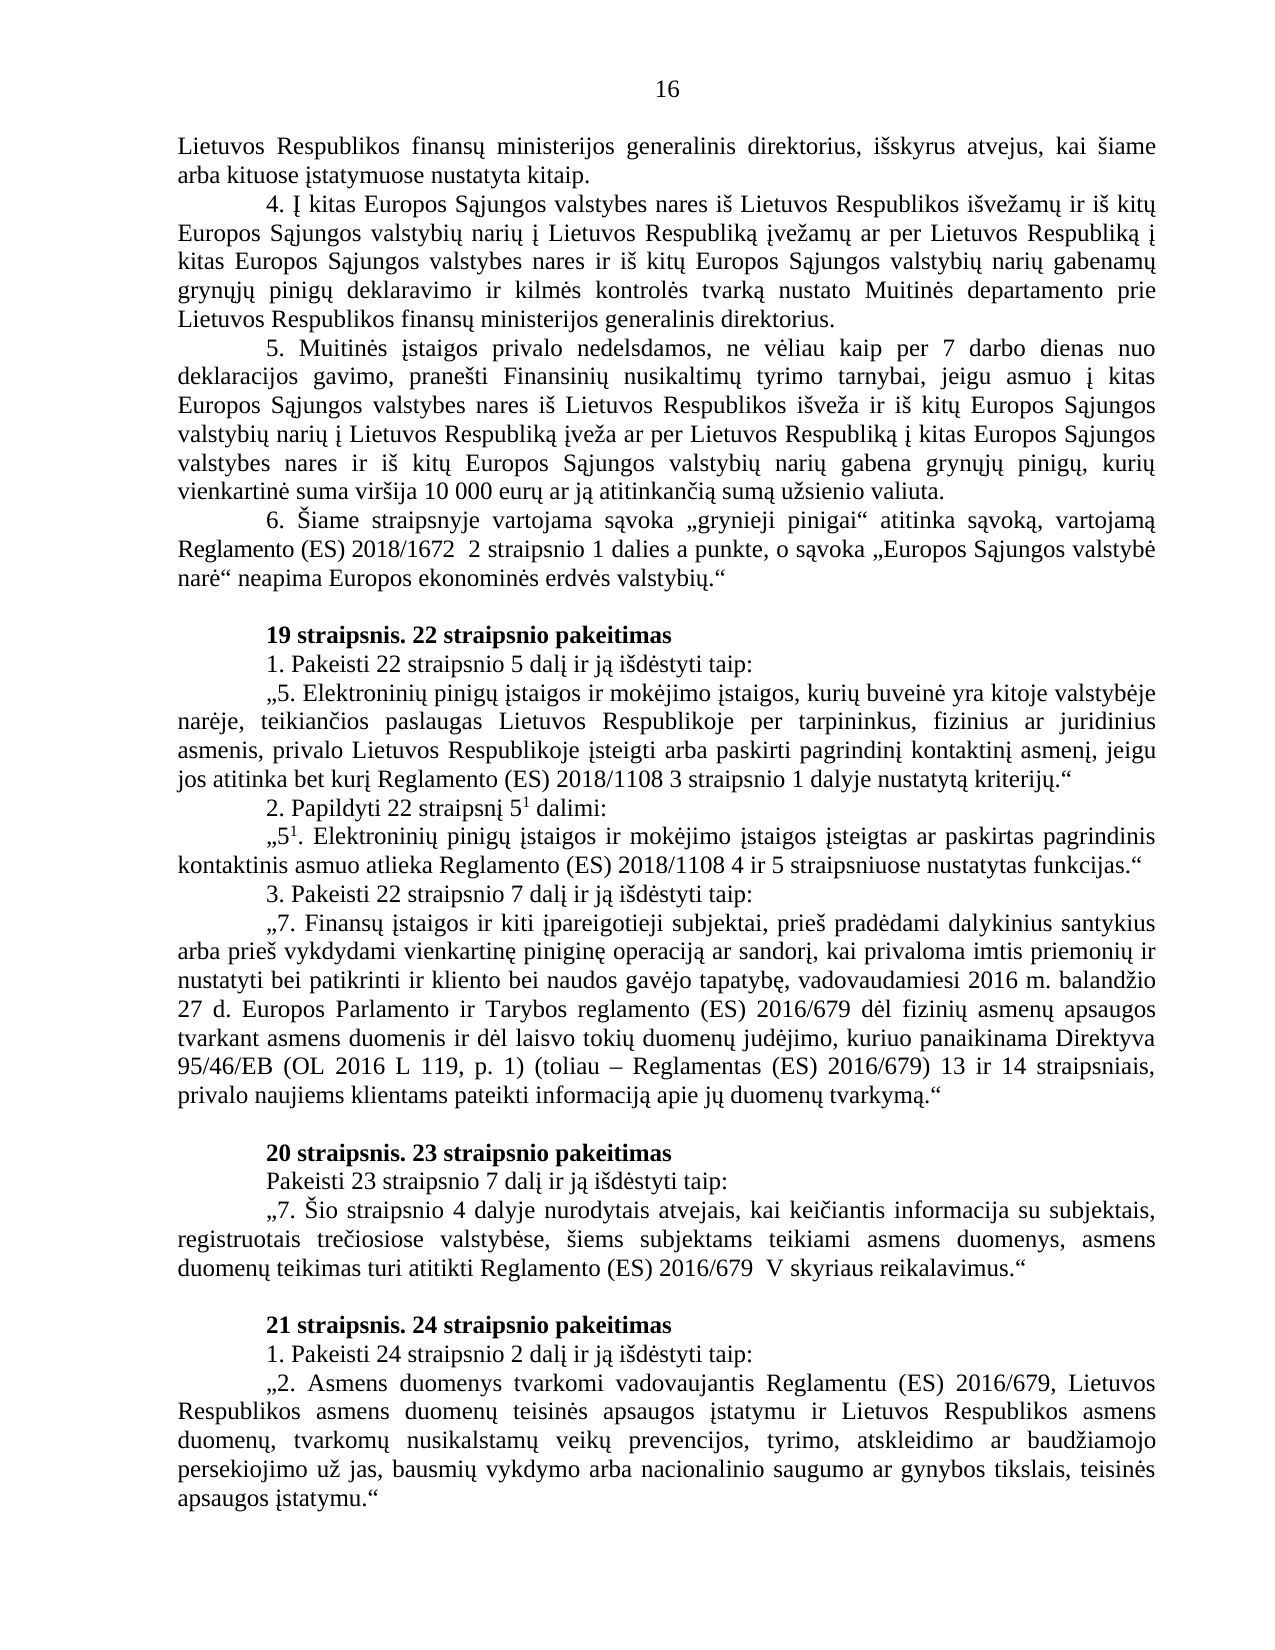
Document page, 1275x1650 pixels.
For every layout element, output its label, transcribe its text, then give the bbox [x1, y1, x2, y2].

text „7. Šio straipsnio 4 dalyje nurodytais atvejais, kai keičiantis informacija su subjektais, registruotais trečiosiose valstybėse, šiems subjektams teikiami asmens duomenys, asmens duomenų teikimas turi atitikti Reglamento (ES) 2016/679 V skyriaus reikalavimus.“ [177, 1195, 1157, 1281]
text 4. Į kitas Europos Sąjungos valstybes nares iš Lietuvos Respublikos išvežamų ir iš kitų Europos Sąjungos valstybių narių į Lietuvos Respubliką įvežamų ar per Lietuvos Respubliką į kitas Europos Sąjungos valstybes nares ir iš kitų Europos Sąjungos valstybių narių gabenamų grynųjų pinigų deklaravimo ir kilmės kontrolės tvarką nustato Muitinės departamento prie Lietuvos Respublikos finansų ministerijos generalinis direktorius. [177, 189, 1157, 333]
text 5. Muitinės įstaigos privalo nedelsdamos, ne vėliau kaip per 7 darbo dienas nuo deklaracijos gavimo, pranešti Finansinių nusikaltimų tyrimo tarnybai, jeigu asmuo į kitas Europos Sąjungos valstybes nares iš Lietuvos Respublikos išveža ir iš kitų Europos Sąjungos valstybių narių į Lietuvos Respubliką įveža ar per Lietuvos Respubliką į kitas Europos Sąjungos valstybes nares ir iš kitų Europos Sąjungos valstybių narių gabena grynųjų pinigų, kurių vienkartinė suma viršija 10 000 eurų ar ją atitinkančią sumą užsienio valiuta. [177, 333, 1157, 505]
text 19 straipsnis. 22 straipsnio pakeitimas [177, 620, 1157, 649]
text Pakeisti 23 straipsnio 7 dalį ir ją išdėstyti taip: [177, 1166, 1157, 1195]
text 1. Pakeisti 24 straipsnio 2 dalį ir ją išdėstyti taip: [177, 1339, 1157, 1368]
text 1. Pakeisti 22 straipsnio 5 dalį ir ją išdėstyti taip: [177, 649, 1157, 678]
text „5. Elektroninių pinigų įstaigos ir mokėjimo įstaigos, kurių buveinė yra kitoje valstybėje narėje, teikiančios paslaugas Lietuvos Respublikoje per tarpininkus, fizinius ar juridinius asmenis, privalo Lietuvos Respublikoje įsteigti arba paskirti pagrindinį kontaktinį asmenį, jeigu jos atitinka bet kurį Reglamento (ES) 2018/1108 3 straipsnio 1 dalyje nustatytą kriterijų.“ [177, 678, 1157, 793]
text 3. Pakeisti 22 straipsnio 7 dalį ir ją išdėstyti taip: [177, 879, 1157, 908]
text „51. Elektroninių pinigų įstaigos ir mokėjimo įstaigos įsteigtas ar paskirtas pagrindinis kontaktinis asmuo atlieka Reglamento (ES) 2018/1108 4 ir 5 straipsniuose nustatytas funkcijas.“ [177, 821, 1157, 879]
text 6. Šiame straipsnyje vartojama sąvoka „grynieji pinigai“ atitinka sąvoką, vartojamą Reglamento (ES) 2018/1672 2 straipsnio 1 dalies a punkte, o sąvoka „Europos Sąjungos valstybė narė“ neapima Europos ekonominės erdvės valstybių.“ [177, 505, 1157, 591]
text 2. Papildyti 22 straipsnį 51 dalimi: [177, 793, 1157, 821]
text „2. Asmens duomenys tvarkomi vadovaujantis Reglamentu (ES) 2016/679, Lietuvos Respublikos asmens duomenų teisinės apsaugos įstatymu ir Lietuvos Respublikos asmens duomenų, tvarkomų nusikalstamų veikų prevencijos, tyrimo, atskleidimo ar baudžiamojo persekiojimo už jas, bausmių vykdymo arba nacionalinio saugumo ar gynybos tikslais, teisinės apsaugos įstatymu.“ [177, 1368, 1157, 1511]
text „7. Finansų įstaigos ir kiti įpareigotieji subjektai, prieš pradėdami dalykinius santykius arba prieš vykdydami vienkartinę piniginę operaciją ar sandorį, kai privaloma imtis priemonių ir nustatyti bei patikrinti ir kliento bei naudos gavėjo tapatybę, vadovaudamiesi 2016 m. balandžio 27 d. Europos Parlamento ir Tarybos reglamento (ES) 2016/679 dėl fizinių asmenų apsaugos tvarkant asmens duomenis ir dėl laisvo tokių duomenų judėjimo, kuriuo panaikinama Direktyva 95/46/EB (OL 2016 L 119, p. 1) (toliau – Reglamentas (ES) 2016/679) 13 ir 14 straipsniais, privalo naujiems klientams pateikti informaciją apie jų duomenų tvarkymą.“ [177, 908, 1157, 1109]
text 21 straipsnis. 24 straipsnio pakeitimas [177, 1310, 1157, 1339]
text 20 straipsnis. 23 straipsnio pakeitimas [177, 1138, 1157, 1166]
text Lietuvos Respublikos finansų ministerijos generalinis direktorius, išskyrus atvejus, kai šiame arba kituose įstatymuose nustatyta kitaip. [177, 131, 1157, 189]
